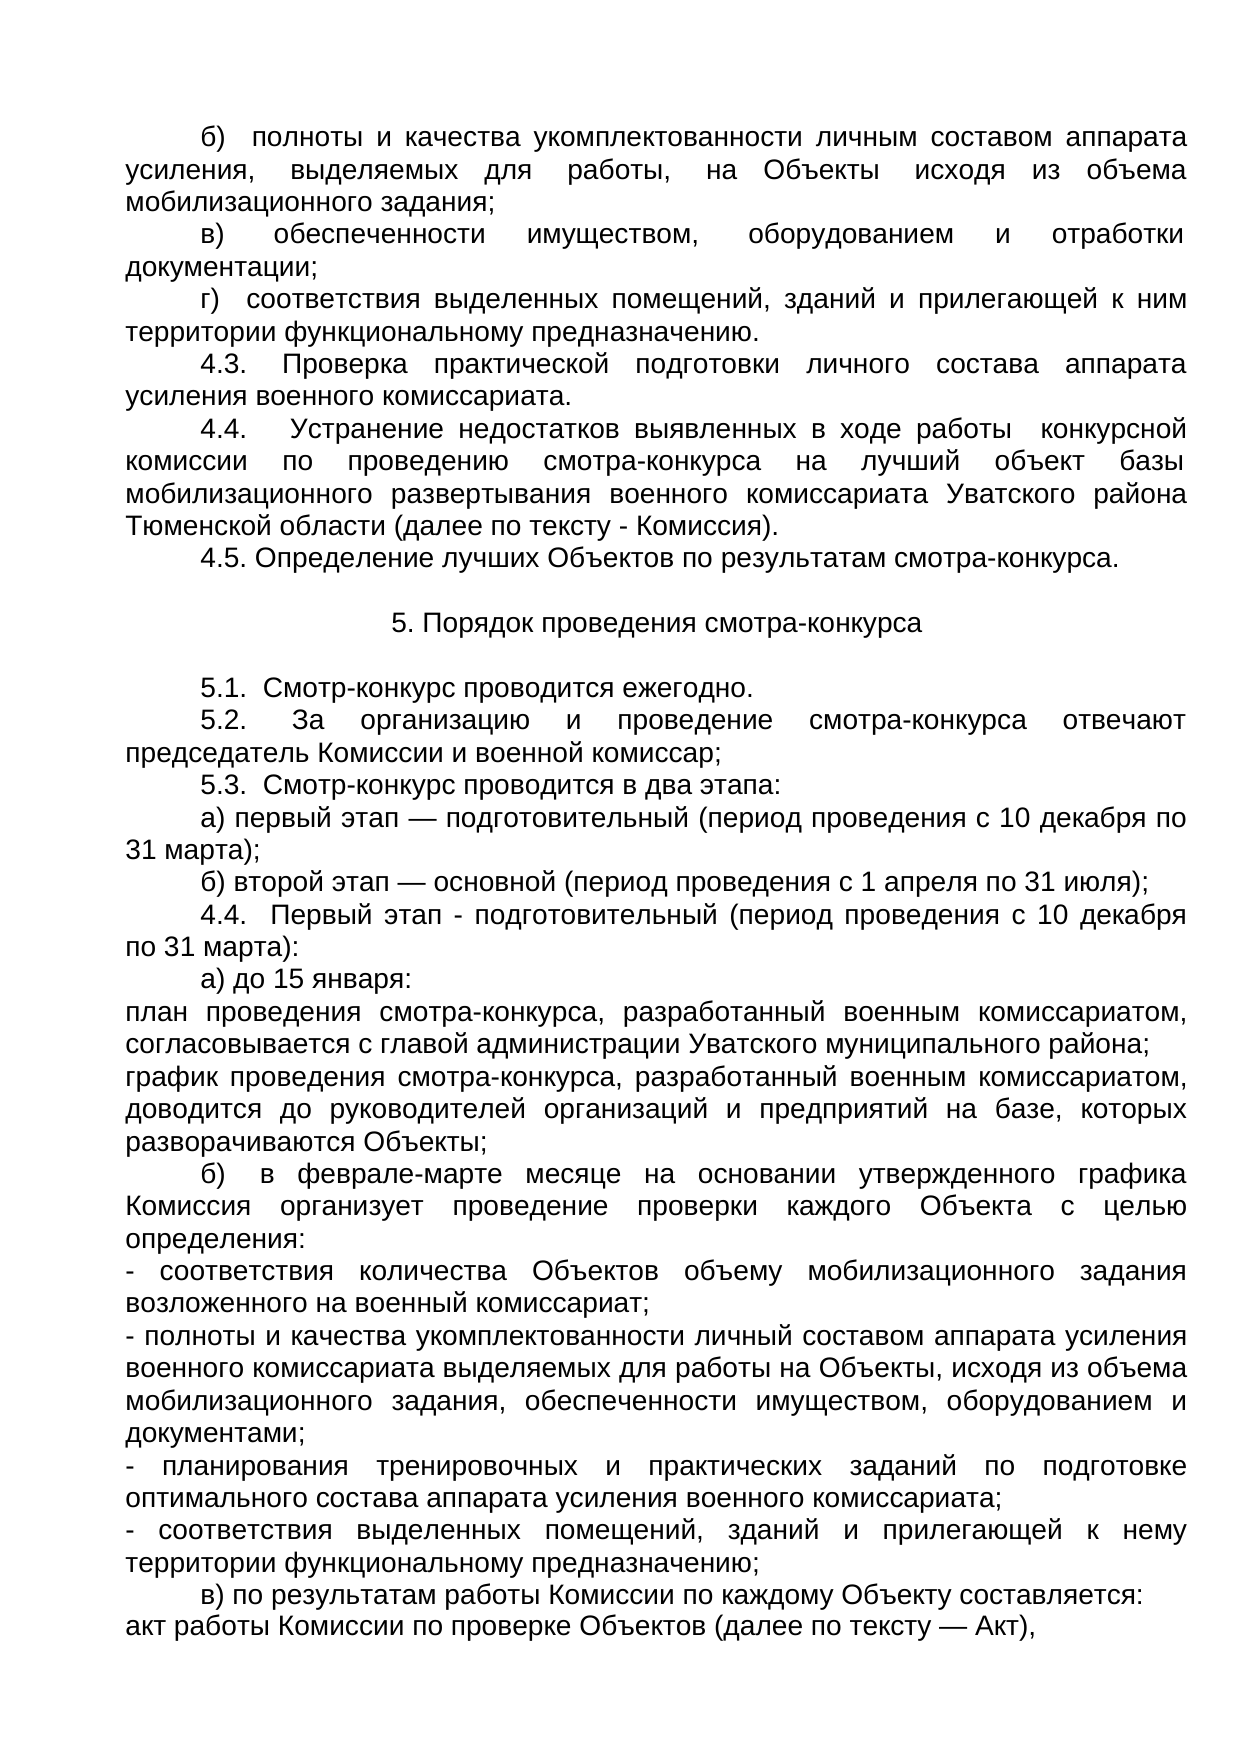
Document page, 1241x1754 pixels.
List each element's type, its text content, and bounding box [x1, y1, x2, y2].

text - планирования тренировочных и практических заданий по подготовке оптимального состава аппарата усиления военного комиссариата; [125, 1448, 1188, 1513]
text 5.1. Смотр-конкурс проводится ежегодно. [125, 671, 1188, 703]
text б) полноты и качества укомплектованности личным составом аппарата усиления, выделяемых для работы, на Объекты исходя из объема мобилизационного задания; [125, 120, 1188, 217]
text план проведения смотра-конкурса, разработанный военным комиссариатом, согласовывается с главой администрации Уватского муниципального района; [125, 995, 1188, 1060]
text 4.5. Определение лучших Объектов по результатам смотра-конкурса. [125, 541, 1188, 574]
text а) до 15 января: [125, 962, 1188, 995]
text г) соответствия выделенных помещений, зданий и прилегающей к ним территории функциональному предназначению. [125, 282, 1188, 347]
text - полноты и качества укомплектованности личный составом аппарата усиления военного комиссариата выделяемых для работы на Объекты, исходя из объема мобилизационного задания, обеспеченности имуществом, оборудованием и документами; [125, 1319, 1188, 1448]
text акт работы Комиссии по проверке Объектов (далее по тексту — Акт), [125, 1610, 1188, 1641]
text 4.4. Первый этап - подготовительный (период проведения с 10 декабря по 31 марта): [125, 898, 1188, 962]
text б) второй этап — основной (период проведения с 1 апреля по 31 июля); [125, 865, 1188, 898]
text 5.2. За организацию и проведение смотра-конкурса отвечают председатель Комиссии и военной комиссар; [125, 703, 1188, 768]
text 5.3. Смотр-конкурс проводится в два этапа: [125, 768, 1188, 801]
text 5. Порядок проведения смотра-конкурса [125, 606, 1188, 638]
text в) по результатам работы Комиссии по каждому Объекту составляется: [125, 1578, 1188, 1610]
text - соответствия выделенных помещений, зданий и прилегающей к нему территории функциональному предназначению; [125, 1513, 1188, 1578]
text 4.4. Устранение недостатков выявленных в ходе работы конкурсной комиссии по проведению смотра-конкурса на лучший объект базы мобилизационного развертывания военного комиссариата Уватского района Тюменской области (далее по тексту - Комиссия). [125, 412, 1188, 541]
text в) обеспеченности имуществом, оборудованием и отработки документации; [125, 217, 1188, 282]
text - соответствия количества Объектов объему мобилизационного задания возложенного на военный комиссариат; [125, 1254, 1188, 1319]
text б) в феврале-марте месяце на основании утвержденного графика Комиссия организует проведение проверки каждого Объекта с целью определения: [125, 1157, 1188, 1254]
text график проведения смотра-конкурса, разработанный военным комиссариатом, доводится до руководителей организаций и предприятий на базе, которых разворачиваются Объекты; [125, 1060, 1188, 1157]
text а) первый этап — подготовительный (период проведения с 10 декабря по 31 марта); [125, 801, 1188, 865]
text 4.3. Проверка практической подготовки личного состава аппарата усиления военного комиссариата. [125, 347, 1188, 412]
